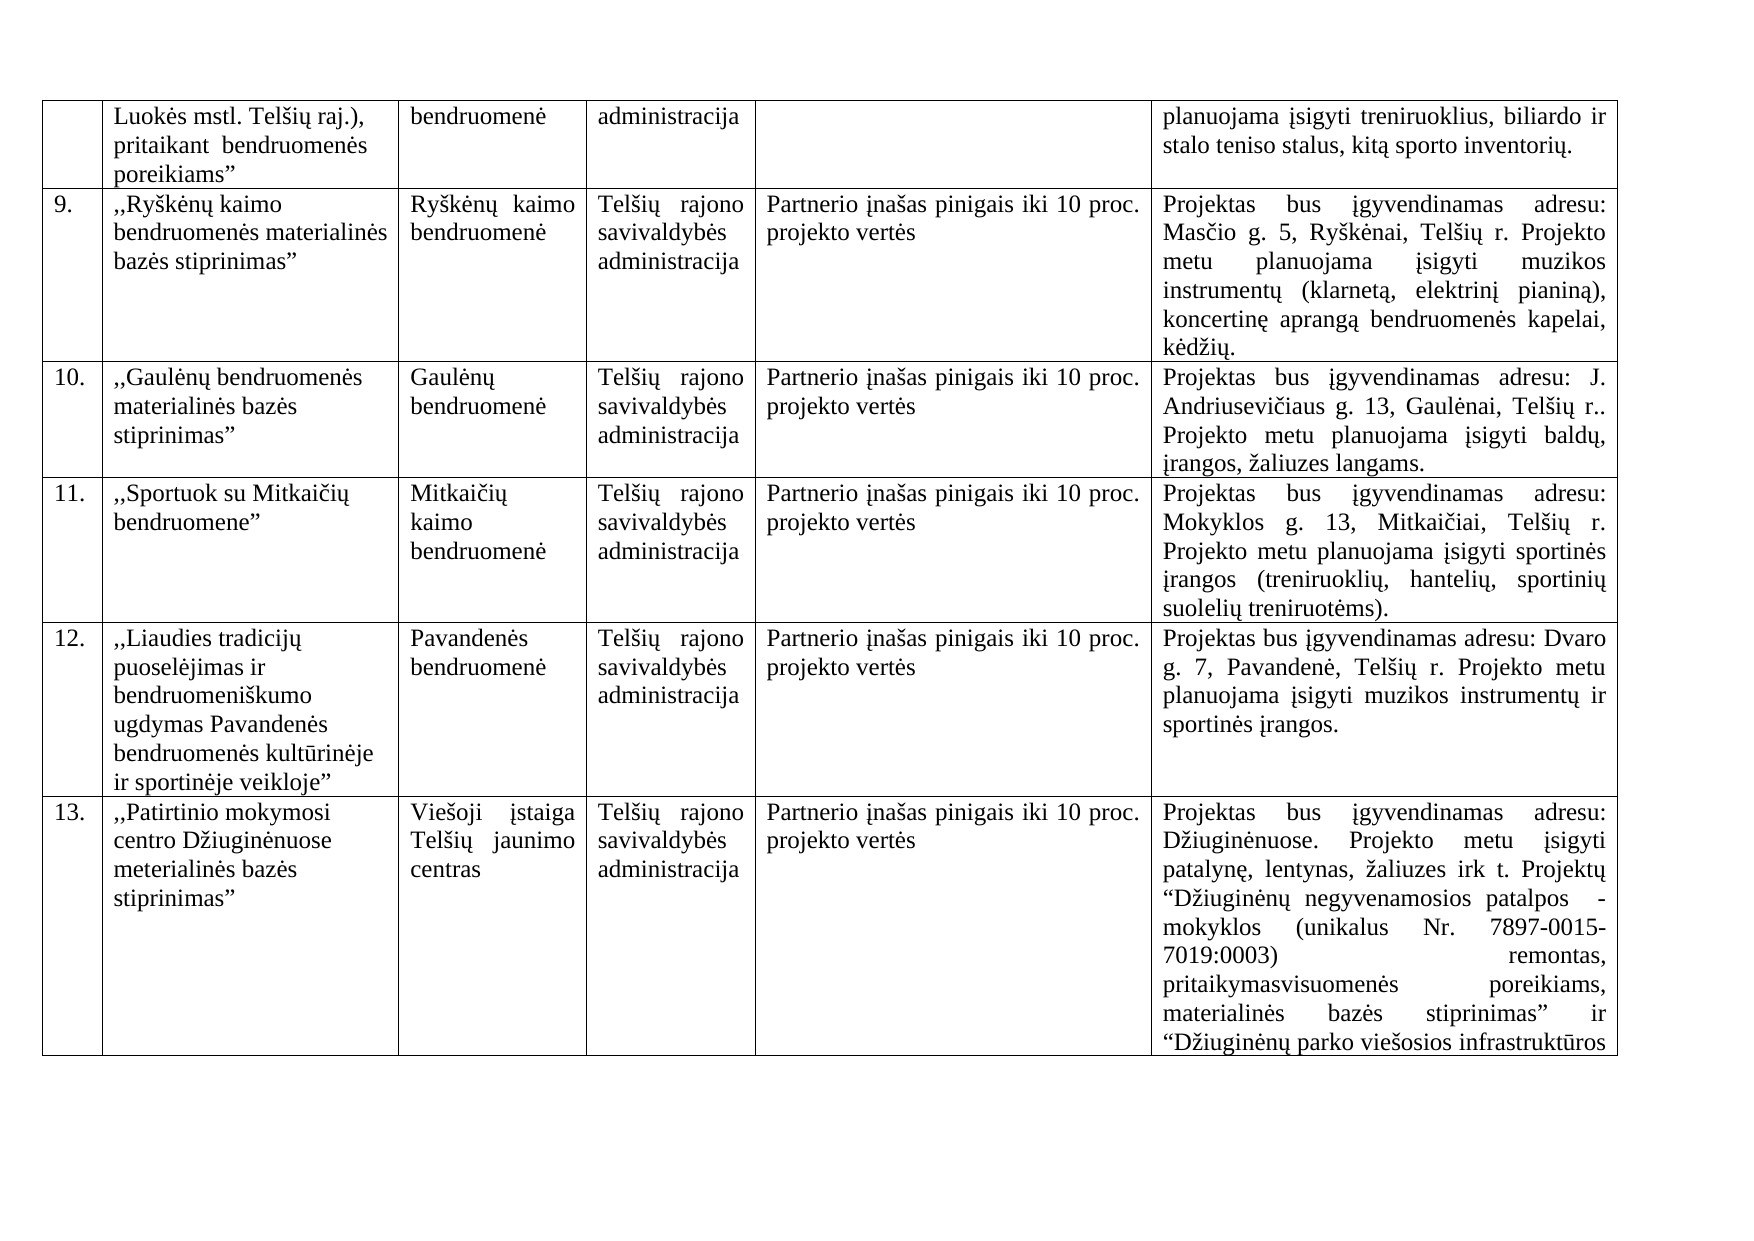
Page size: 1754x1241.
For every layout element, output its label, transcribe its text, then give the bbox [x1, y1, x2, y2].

table_cell [43, 101, 102, 188]
table_cell Partnerio įnašas pinigais iki 10 proc. projekto vertės [756, 189, 1151, 361]
table_cell 13. [43, 797, 102, 1055]
table_cell 12. [43, 623, 102, 796]
table_cell Luokės mstl. Telšių raj.), pritaikant bendruomenės poreikiams” [103, 101, 398, 188]
table_cell ,,Sportuok su Mitkaičių bendruomene” [103, 478, 398, 622]
table_cell Projektas bus įgyvendinamas adresu: Džiuginėnuose. Projekto metu įsigyti patalynę, lentynas, žaliuzes irk t. Projektų “Džiuginėnų negyvenamosios patalpos - mokyklos (unikalus Nr. 7897-0015-7019:0003) remontas, pritaikymasvisuomenės poreikiams, materialinės bazės stiprinimas” ir “Džiuginėnų parko viešosios infrastruktūros [1152, 797, 1617, 1055]
table_cell bendruomenė [399, 101, 586, 188]
table_cell Telšių rajono savivaldybės administracija [587, 189, 755, 361]
table_cell ,,Ryškėnų kaimo bendruomenės materialinės bazės stiprinimas” [103, 189, 398, 361]
table_cell planuojama įsigyti treniruoklius, biliardo ir stalo teniso stalus, kitą sporto inventorių. [1152, 101, 1617, 188]
table_cell Gaulėnų bendruomenė [399, 362, 586, 477]
table_cell Partnerio įnašas pinigais iki 10 proc. projekto vertės [756, 362, 1151, 477]
table_cell Projektas bus įgyvendinamas adresu: Mokyklos g. 13, Mitkaičiai, Telšių r. Projekto metu planuojama įsigyti sportinės įrangos (treniruoklių, hantelių, sportinių suolelių treniruotėms). [1152, 478, 1617, 622]
table_cell Projektas bus įgyvendinamas adresu: J. Andriusevičiaus g. 13, Gaulėnai, Telšių r.. Projekto metu planuojama įsigyti baldų, įrangos, žaliuzes langams. [1152, 362, 1617, 477]
table_cell 10. [43, 362, 102, 477]
table_cell administracija [587, 101, 755, 188]
table_cell ,,Liaudies tradicijų puoselėjimas ir bendruomeniškumo ugdymas Pavandenės bendruomenės kultūrinėje ir sportinėje veikloje” [103, 623, 398, 796]
table_cell ,,Patirtinio mokymosi centro Džiuginėnuose meterialinės bazės stiprinimas” [103, 797, 398, 1055]
table_cell Telšių rajono savivaldybės administracija [587, 623, 755, 796]
table_cell Partnerio įnašas pinigais iki 10 proc. projekto vertės [756, 623, 1151, 796]
table_cell Telšių rajono savivaldybės administracija [587, 478, 755, 622]
table_cell Partnerio įnašas pinigais iki 10 proc. projekto vertės [756, 478, 1151, 622]
table_cell Projektas bus įgyvendinamas adresu: Dvaro g. 7, Pavandenė, Telšių r. Projekto metu planuojama įsigyti muzikos instrumentų ir sportinės įrangos. [1152, 623, 1617, 796]
table_cell ,,Gaulėnų bendruomenės materialinės bazės stiprinimas” [103, 362, 398, 477]
table_cell Partnerio įnašas pinigais iki 10 proc. projekto vertės [756, 797, 1151, 1055]
table_cell Projektas bus įgyvendinamas adresu: Masčio g. 5, Ryškėnai, Telšių r. Projekto metu planuojama įsigyti muzikos instrumentų (klarnetą, elektrinį pianiną), koncertinę aprangą bendruomenės kapelai, kėdžių. [1152, 189, 1617, 361]
table_cell Ryškėnų kaimo bendruomenė [399, 189, 586, 361]
table_cell Mitkaičių kaimo bendruomenė [399, 478, 586, 622]
table_cell Viešoji įstaiga Telšių jaunimo centras [399, 797, 586, 1055]
table_cell 9. [43, 189, 102, 361]
table_cell 11. [43, 478, 102, 622]
table_cell [756, 101, 1151, 188]
table_cell Pavandenės bendruomenė [399, 623, 586, 796]
table_cell Telšių rajono savivaldybės administracija [587, 362, 755, 477]
table_cell Telšių rajono savivaldybės administracija [587, 797, 755, 1055]
